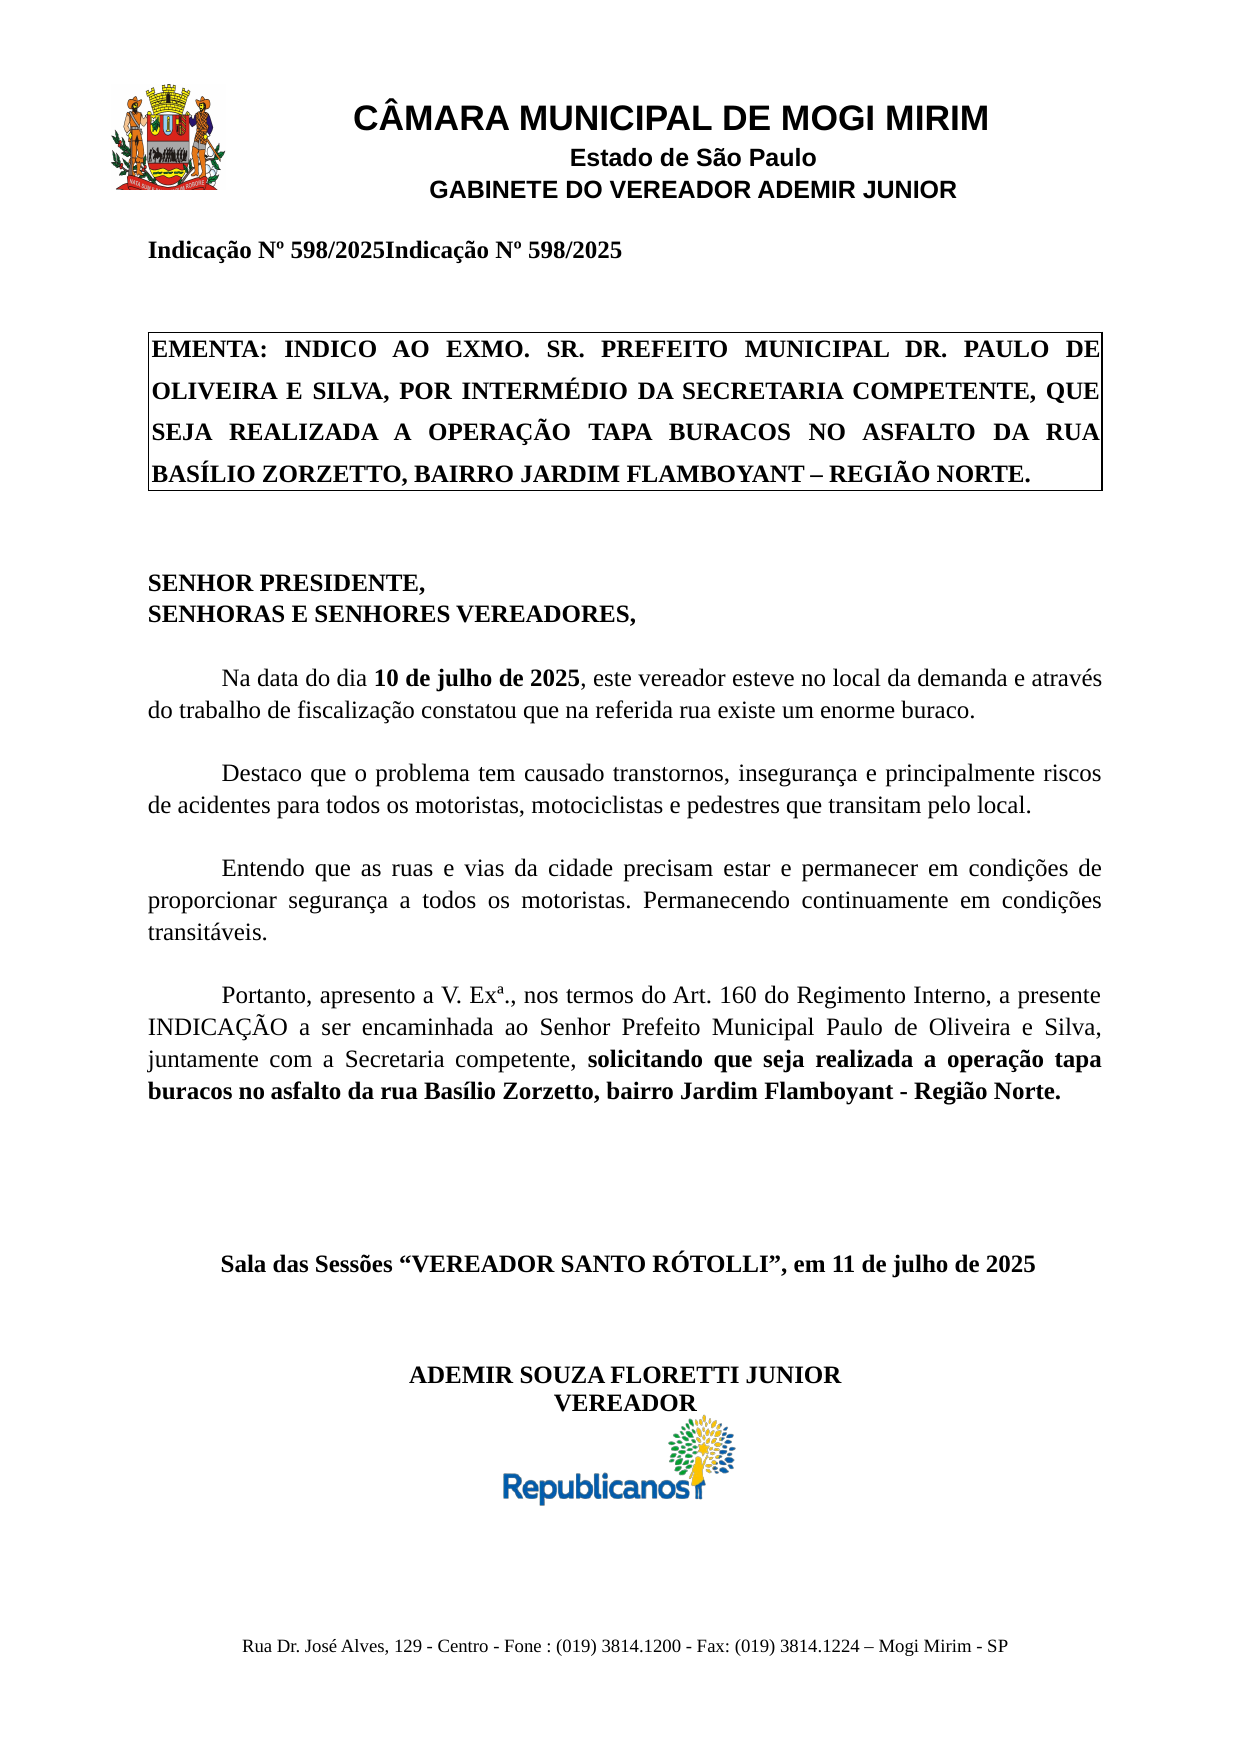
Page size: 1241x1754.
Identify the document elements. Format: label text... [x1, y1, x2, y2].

picture [110, 84, 226, 190]
text ADEMIR SOUZA FLORETTI JUNIOR [148, 1361, 1103, 1389]
text Entendo que as ruas e vias da cidade precisam estar e permanecer em condições de proporcionar segurança a todos os motoristas. Permanecendo continuamente em condições transitáveis. [148, 854, 1103, 946]
text SENHOR PRESIDENTE, [148, 569, 1103, 596]
text EMENTA: INDICO AO EXMO. SR. PREFEITO MUNICIPAL DR. PAULO DE OLIVEIRA E SILVA, POR INTERMÉDIO DA SECRETARIA COMPETENTE, QUE SEJA REALIZADA A OPERAÇÃO TAPA BURACOS NO ASFALTO DA RUA BASÍLIO ZORZETTO, BAIRRO JARDIM FLAMBOYANT – REGIÃO NORTE. [149, 333, 1101, 490]
text Destaco que o problema tem causado transtornos, insegurança e principalmente riscos de acidentes para todos os motoristas, motociclistas e pedestres que transitam pelo local. [148, 759, 1103, 819]
text SENHORAS E SENHORES VEREADORES, [148, 600, 1103, 628]
text Portanto, apresento a V. Exª., nos termos do Art. 160 do Regimento Interno, a presente INDICAÇÃO a ser encaminhada ao Senhor Prefeito Municipal Paulo de Oliveira e Silva, juntamente com a Secretaria competente, solicitando que seja realizada a operação tapa buracos no asfalto da rua Basílio Zorzetto, bairro Jardim Flamboyant - Região Norte. [148, 982, 1103, 1105]
text Sala das Sessões “VEREADOR SANTO RÓTOLLI”, em 11 de julho de 2025 [148, 1250, 1103, 1278]
text Na data do dia 10 de julho de 2025, este vereador esteve no local da demanda e através do trabalho de fiscalização constatou que na referida rua existe um enorme buraco. [148, 664, 1103, 723]
text VEREADOR [148, 1389, 1103, 1417]
picture [488, 1403, 750, 1512]
text Indicação Nº 598/2025Indicação Nº 598/2025 [148, 236, 1103, 264]
